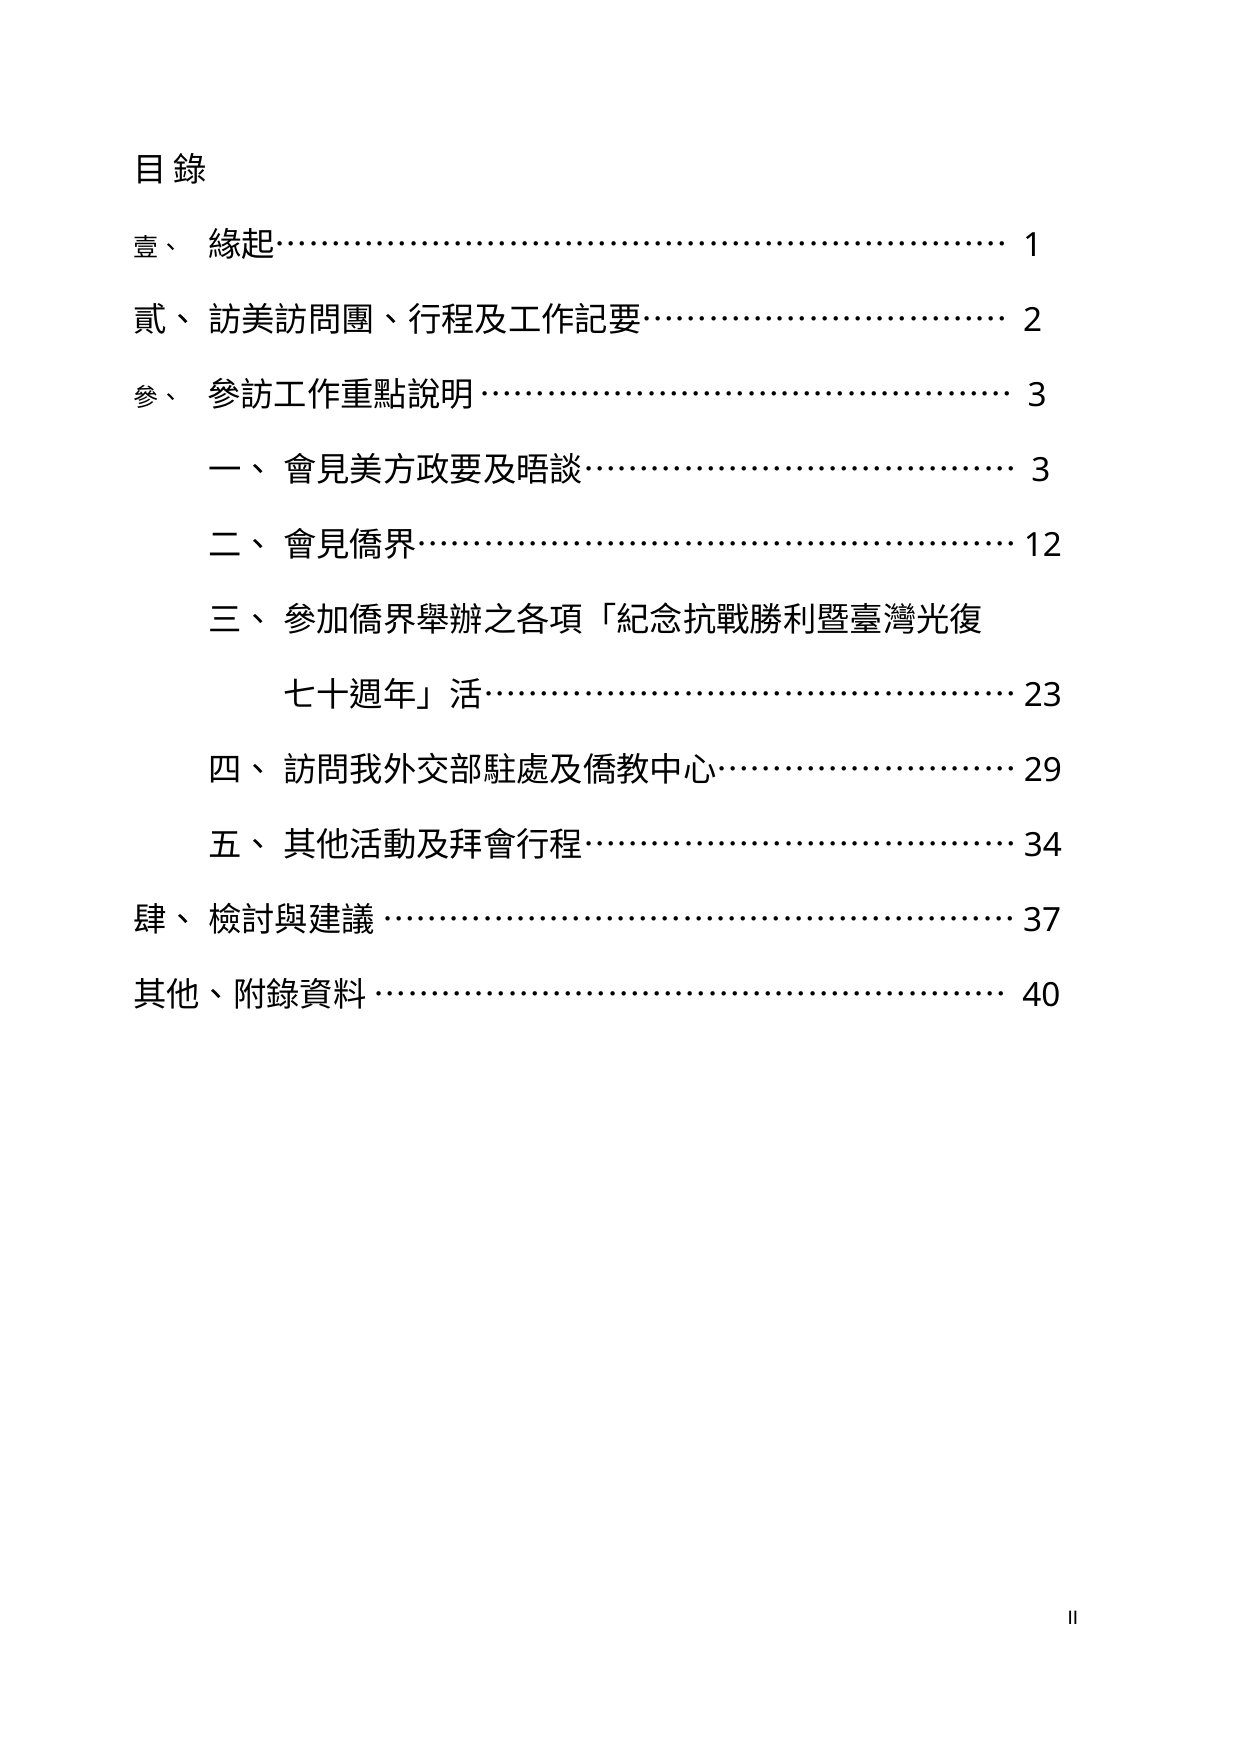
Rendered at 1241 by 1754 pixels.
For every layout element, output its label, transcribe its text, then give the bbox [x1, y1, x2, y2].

text 目 錄 [133, 130, 1078, 205]
list 緣起………………………………………………………… 1 [133, 205, 1078, 280]
list 其他活動及拜會行程………………………………… 34 [208, 805, 1078, 880]
text 七十週年」活………………………………………… 23 [283, 655, 1078, 730]
list 檢討與建議 ………………………………………………… 37 [133, 880, 1078, 955]
list 會見僑界……………………………………………… 12 [208, 505, 1078, 580]
list 會見美方政要及晤談………………………………… 3 [208, 430, 1078, 505]
list 參加僑界舉辦之各項「紀念抗戰勝利暨臺灣光復 [208, 580, 1078, 655]
text 其他、附錄資料 ………………………………………………… 40 [133, 955, 1078, 1030]
list 訪問我外交部駐處及僑教中心……………………… 29 [208, 730, 1078, 805]
list 參訪工作重點說明 ………………………………………… 3 [133, 355, 1078, 430]
list 訪美訪問團、行程及工作記要…………………………… 2 [133, 280, 1078, 355]
